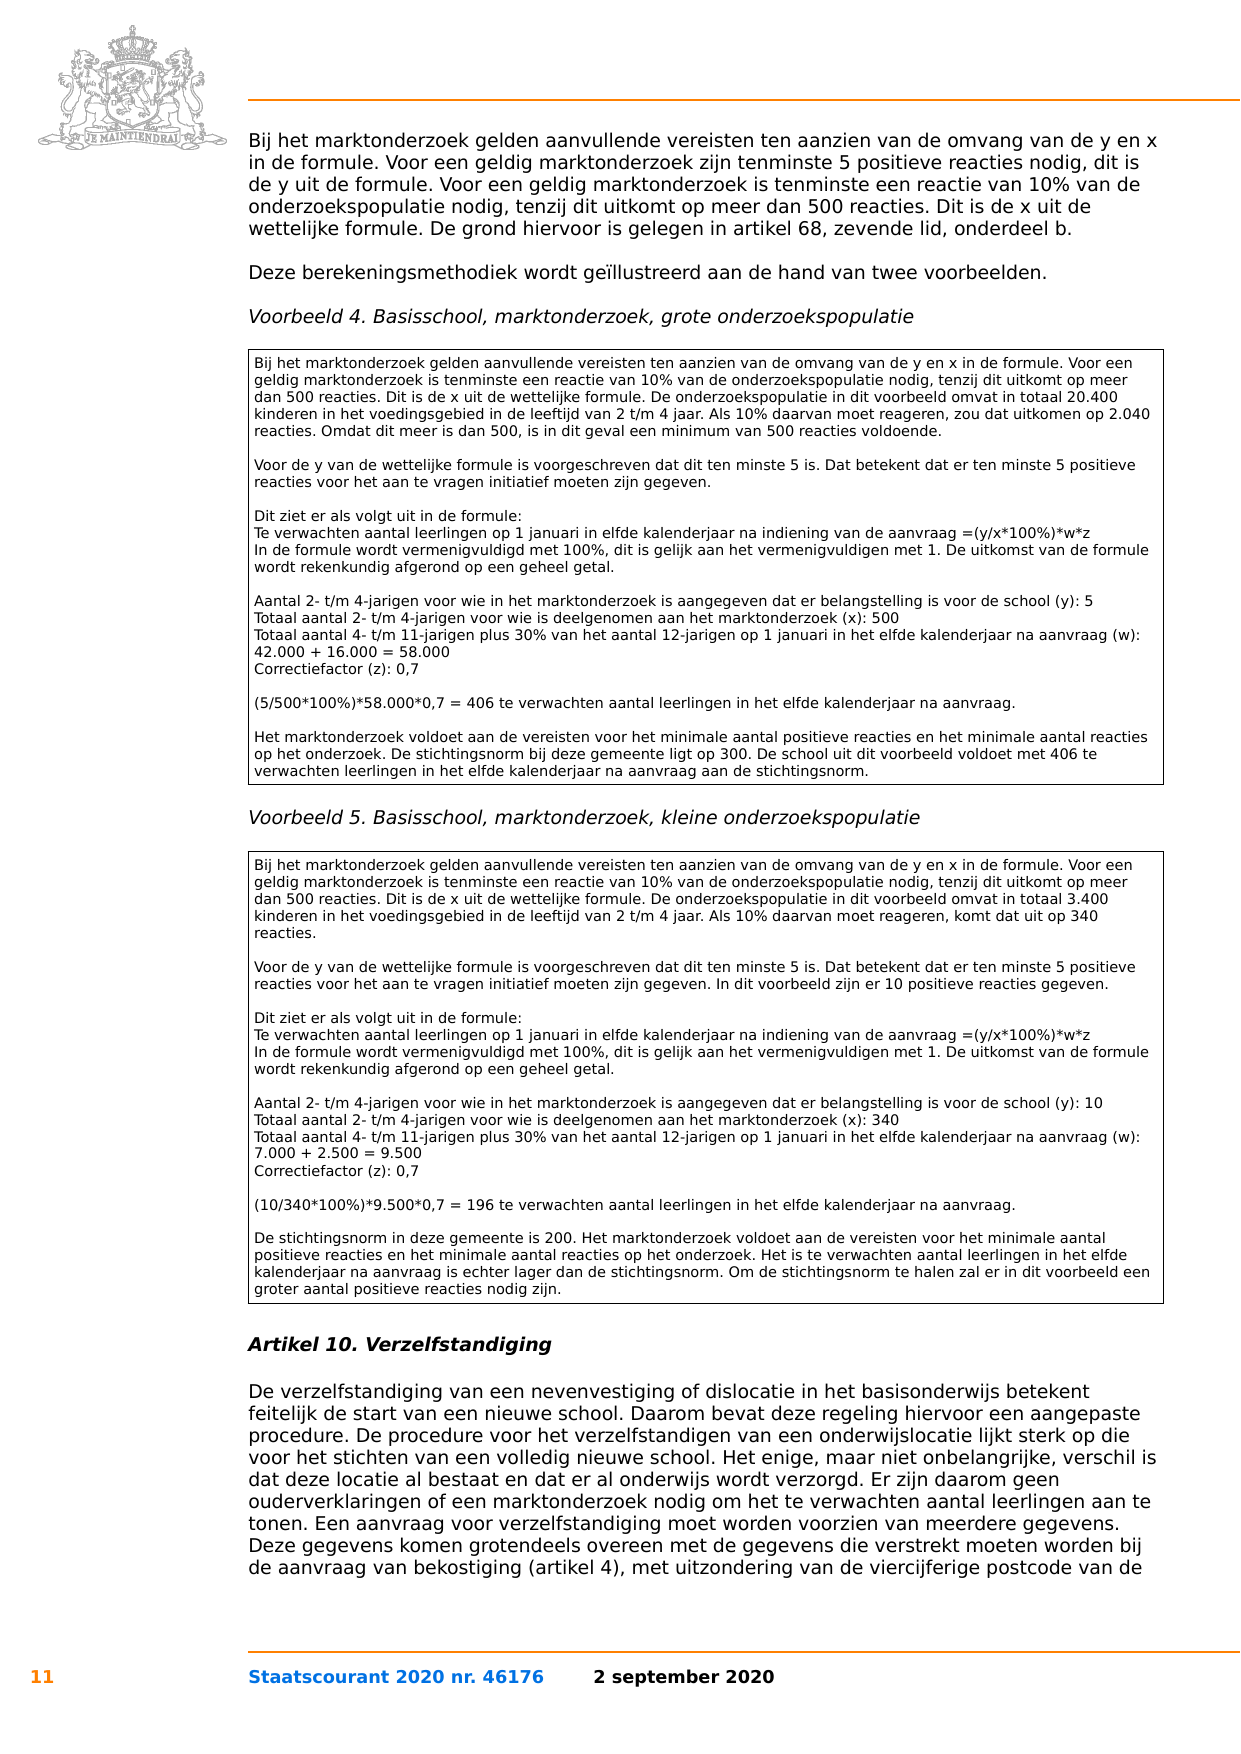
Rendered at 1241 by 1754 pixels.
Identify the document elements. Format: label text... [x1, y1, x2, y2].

subtitle Voorbeeld 4. Basisschool, marktonderzoek, grote onderzoekspopulatie [248, 306, 1163, 327]
table_cell Voor de y van de wettelijke formule is voorgeschreven dat dit ten minste 5 is. Dat betekent dat er ten minste 5 positieve reacties voor het aan te vragen initiatief moeten zijn gegeven. [249, 457, 1163, 491]
text De verzelfstandiging van een nevenvestiging of dislocatie in het basisonderwijs betekent feitelijk de start van een nieuwe school. Daarom bevat deze regeling hiervoor een aangepaste procedure. De procedure voor het verzelfstandigen van een onderwijslocatie lijkt sterk op die voor het stichten van een volledig nieuwe school. Het enige, maar niet onbelangrijke, verschil is dat deze locatie al bestaat en dat er al onderwijs wordt verzorgd. Er zijn daarom geen ouderverklaringen of een marktonderzoek nodig om het te verwachten aantal leerlingen aan te tonen. Een aanvraag voor verzelfstandiging moet worden voorzien van meerdere gegevens. Deze gegevens komen grotendeels overeen met de gegevens die verstrekt moeten worden bij de aanvraag van bekostiging (artikel 4), met uitzondering van de viercijferige postcode van de [248, 1381, 1163, 1579]
table_cell Aantal 2- t/m 4-jarigen voor wie in het marktonderzoek is aangegeven dat er belangstelling is voor de school (y): 10 Totaal aantal 2- t/m 4-jarigen voor wie is deelgenomen aan het marktonderzoek (x): 340 Totaal aantal 4- t/m 11-jarigen plus 30% van het aantal 12-jarigen op 1 januari in het elfde kalenderjaar na aanvraag (w): 7.000 + 2.500 = 9.500 Correctiefactor (z): 0,7 [249, 1095, 1163, 1179]
table_cell De stichtingsnorm in deze gemeente is 200. Het marktonderzoek voldoet aan de vereisten voor het minimale aantal positieve reacties en het minimale aantal reacties op het onderzoek. Het is te verwachten aantal leerlingen in het elfde kalenderjaar na aanvraag is echter lager dan de stichtingsnorm. Om de stichtingsnorm te halen zal er in dit voorbeeld een groter aantal positieve reacties nodig zijn. [249, 1230, 1163, 1303]
table_cell [249, 1213, 1163, 1230]
table_cell [249, 576, 1163, 593]
table_cell Voor de y van de wettelijke formule is voorgeschreven dat dit ten minste 5 is. Dat betekent dat er ten minste 5 positieve reacties voor het aan te vragen initiatief moeten zijn gegeven. In dit voorbeeld zijn er 10 positieve reacties gegeven. [249, 959, 1163, 993]
table_cell (5/500*100%)*58.000*0,7 = 406 te verwachten aantal leerlingen in het elfde kalenderjaar na aanvraag. [249, 695, 1163, 712]
table_cell [249, 440, 1163, 457]
table_cell Dit ziet er als volgt uit in de formule: Te verwachten aantal leerlingen op 1 januari in elfde kalenderjaar na indiening van de aanvraag =(y/x*100%)*w*z In de formule wordt vermenigvuldigd met 100%, dit is gelijk aan het vermenigvuldigen met 1. De uitkomst van de formule wordt rekenkundig afgerond op een geheel getal. [249, 508, 1163, 576]
table_cell Aantal 2- t/m 4-jarigen voor wie in het marktonderzoek is aangegeven dat er belangstelling is voor de school (y): 5 Totaal aantal 2- t/m 4-jarigen voor wie is deelgenomen aan het marktonderzoek (x): 500 Totaal aantal 4- t/m 11-jarigen plus 30% van het aantal 12-jarigen op 1 januari in het elfde kalenderjaar na aanvraag (w): 42.000 + 16.000 = 58.000 Correctiefactor (z): 0,7 [249, 593, 1163, 678]
table_cell Dit ziet er als volgt uit in de formule: Te verwachten aantal leerlingen op 1 januari in elfde kalenderjaar na indiening van de aanvraag =(y/x*100%)*w*z In de formule wordt vermenigvuldigd met 100%, dit is gelijk aan het vermenigvuldigen met 1. De uitkomst van de formule wordt rekenkundig afgerond op een geheel getal. [249, 1010, 1163, 1077]
table_cell [249, 1179, 1163, 1196]
subtitle Artikel 10. Verzelfstandiging [248, 1334, 1163, 1356]
text Bij het marktonderzoek gelden aanvullende vereisten ten aanzien van de omvang van de y en x in de formule. Voor een geldig marktonderzoek zijn tenminste 5 positieve reacties nodig, dit is de y uit de formule. Voor een geldig marktonderzoek is tenminste een reactie van 10% van de onderzoekspopulatie nodig, tenzij dit uitkomt op meer dan 500 reacties. Dit is de x uit de wettelijke formule. De grond hiervoor is gelegen in artikel 68, zevende lid, onderdeel b. [248, 130, 1163, 240]
table_cell [249, 993, 1163, 1009]
table_header Bij het marktonderzoek gelden aanvullende vereisten ten aanzien van de omvang van de y en x in de formule. Voor een geldig marktonderzoek is tenminste een reactie van 10% van de onderzoekspopulatie nodig, tenzij dit uitkomt op meer dan 500 reacties. Dit is de x uit de wettelijke formule. De onderzoekspopulatie in dit voorbeeld omvat in totaal 3.400 kinderen in het voedingsgebied in de leeftijd van 2 t/m 4 jaar. Als 10% daarvan moet reageren, komt dat uit op 340 reacties. [249, 852, 1163, 942]
picture [38, 25, 227, 150]
table_cell (10/340*100%)*9.500*0,7 = 196 te verwachten aantal leerlingen in het elfde kalenderjaar na aanvraag. [249, 1196, 1163, 1213]
table_cell [249, 678, 1163, 695]
table_cell [249, 1078, 1163, 1094]
table_cell [249, 942, 1163, 959]
text Deze berekeningsmethodiek wordt geïllustreerd aan de hand van twee voorbeelden. [248, 262, 1163, 284]
table_header Bij het marktonderzoek gelden aanvullende vereisten ten aanzien van de omvang van de y en x in de formule. Voor een geldig marktonderzoek is tenminste een reactie van 10% van de onderzoekspopulatie nodig, tenzij dit uitkomt op meer dan 500 reacties. Dit is de x uit de wettelijke formule. De onderzoekspopulatie in dit voorbeeld omvat in totaal 20.400 kinderen in het voedingsgebied in de leeftijd van 2 t/m 4 jaar. Als 10% daarvan moet reageren, zou dat uitkomen op 2.040 reacties. Omdat dit meer is dan 500, is in dit geval een minimum van 500 reacties voldoende. [249, 350, 1163, 440]
table_cell [249, 491, 1163, 508]
subtitle Voorbeeld 5. Basisschool, marktonderzoek, kleine onderzoekspopulatie [248, 807, 1163, 829]
table_cell Het marktonderzoek voldoet aan de vereisten voor het minimale aantal positieve reacties en het minimale aantal reacties op het onderzoek. De stichtingsnorm bij deze gemeente ligt op 300. De school uit dit voorbeeld voldoet met 406 te verwachten leerlingen in het elfde kalenderjaar na aanvraag aan de stichtingsnorm. [249, 729, 1163, 784]
table_cell [249, 712, 1163, 729]
